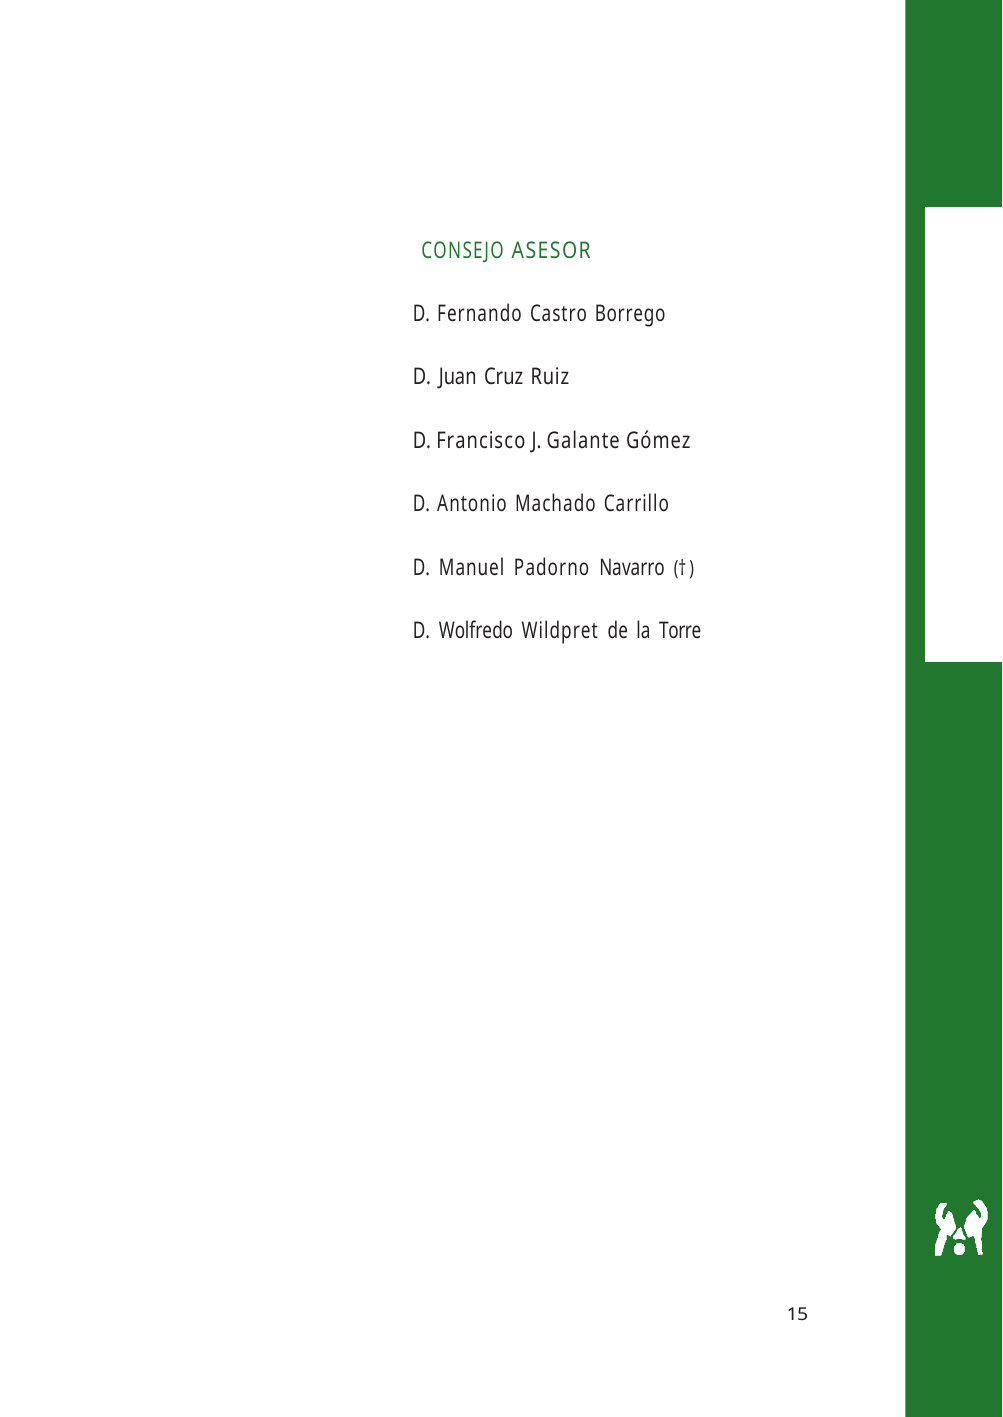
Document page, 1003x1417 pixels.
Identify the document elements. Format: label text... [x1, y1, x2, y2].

text D. Wolfredo Wildpret de la Torre [413, 614, 905, 645]
text D. Manuel Padorno Navarro († ) [413, 551, 905, 582]
text D. Juan Cruz Ruiz [413, 360, 905, 391]
text D. Fernando Castro Borrego [413, 297, 905, 328]
text D. Antonio Machado Carrillo [413, 487, 905, 518]
text D. Francisco J. Galante Gómez [413, 424, 905, 455]
text CONSEJO ASESOR [189, 234, 822, 265]
text Consejo Asesor [927, 207, 1002, 662]
